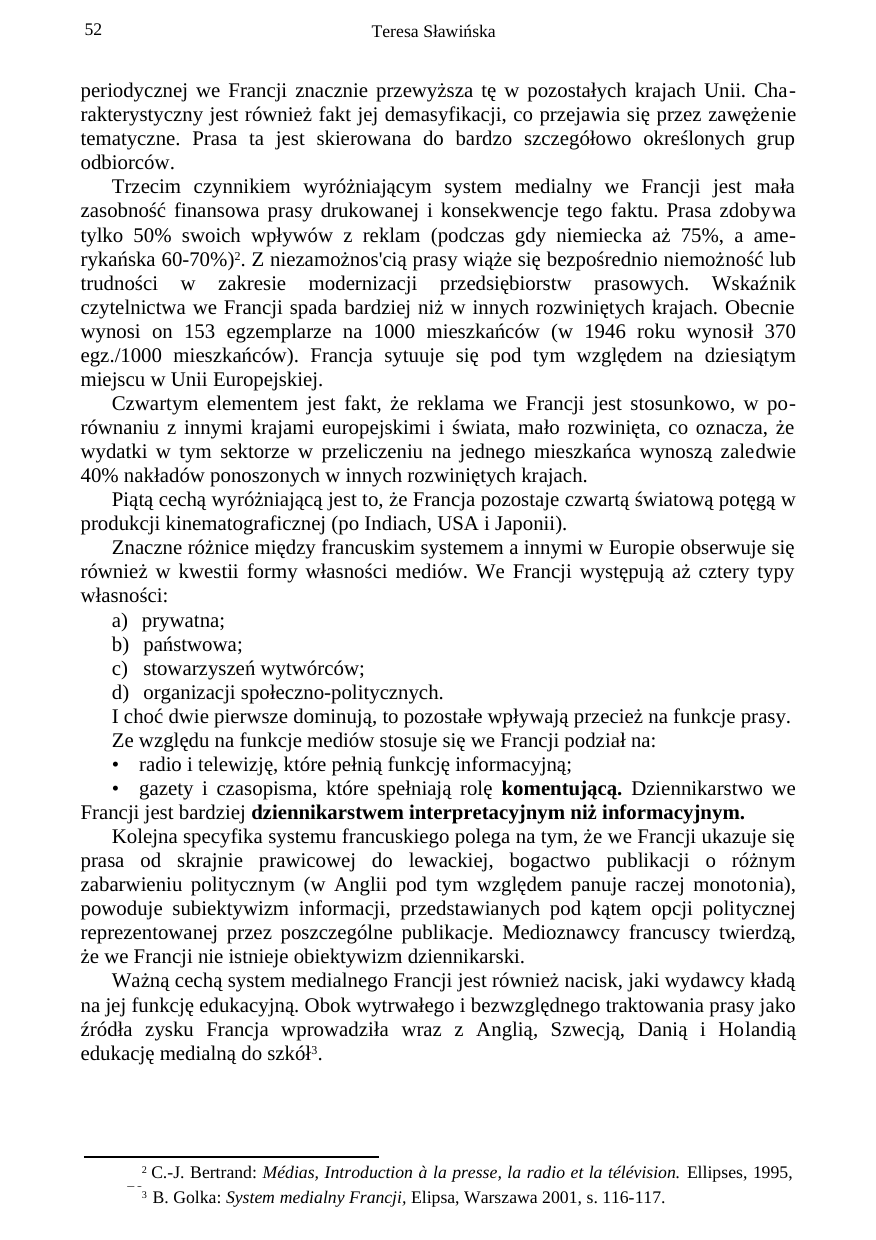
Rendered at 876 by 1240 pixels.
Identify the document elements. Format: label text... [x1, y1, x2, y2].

list gazety i czasopisma, które spełniają rolę komentującą. Dziennikarstwo we Francji jest bardziej dziennikarstwem interpretacyjnym niż informacyjnym. [80, 776, 796, 824]
text 52 [84, 19, 108, 39]
text periodycznej we Francji znacznie przewyższa tę w pozostałych krajach Unii. Cha­rakterystyczny jest również fakt jej demasyfikacji, co przejawia się przez zawęże­nie tematyczne. Prasa ta jest skierowana do bardzo szczegółowo określonych grup odbiorców. [80, 78, 796, 174]
text I choć dwie pierwsze dominują, to pozostałe wpływają przecież na funkcje prasy. [80, 704, 796, 728]
text Ważną cechą system medialnego Francji jest również nacisk, jaki wydawcy kładą na jej funkcję edukacyjną. Obok wytrwałego i bezwzględnego traktowania prasy jako źródła zysku Francja wprowadziła wraz z Anglią, Szwecją, Danią i Ho­landią edukację medialną do szkół3. [80, 968, 796, 1065]
list stowarzyszeń wytwórców; [80, 656, 796, 680]
text Znaczne różnice między francuskim systemem a innymi w Europie obserwuje się również w kwestii formy własności mediów. We Francji występują aż cztery typy własności: [80, 535, 796, 607]
text 3 B. Golka: System medialny Francji, Elipsa, Warszawa 2001, s. 116-117. [110, 1187, 792, 1207]
text 2 C.-J. Bertrand: Médias, Introduction à la presse, la radio et la télévision. Ellipses, 1995, s. 78. [110, 1162, 793, 1187]
list radio i telewizję, które pełnią funkcję informacyjną; [80, 752, 796, 776]
text Teresa Sławińska [371, 21, 507, 41]
text Ze względu na funkcje mediów stosuje się we Francji podział na: [80, 728, 796, 752]
list państwowa; [80, 632, 796, 656]
text Piątą cechą wyróżniającą jest to, że Francja pozostaje czwartą światową po­tęgą w produkcji kinematograficznej (po Indiach, USA i Japonii). [80, 487, 796, 535]
list organizacji społeczno-politycznych. [80, 680, 796, 704]
text Trzecim czynnikiem wyróżniającym system medialny we Francji jest mała zasobność finansowa prasy drukowanej i konsekwencje tego faktu. Prasa zdoby­wa tylko 50% swoich wpływów z reklam (podczas gdy niemiecka aż 75%, a ame­rykańska 60-70%)2. Z niezamożnos'cią prasy wiąże się bezpośrednio niemoż­ność lub trudności w zakresie modernizacji przedsiębiorstw prasowych. Wskaź­nik czytelnictwa we Francji spada bardziej niż w innych rozwiniętych krajach. Obecnie wynosi on 153 egzemplarze na 1000 mieszkańców (w 1946 roku wyno­sił 370 egz./1000 mieszkańców). Francja sytuuje się pod tym względem na dzie­siątym miejscu w Unii Europejskiej. [80, 174, 796, 391]
text Czwartym elementem jest fakt, że reklama we Francji jest stosunkowo, w po­równaniu z innymi krajami europejskimi i świata, mało rozwinięta, co oznacza, że wydatki w tym sektorze w przeliczeniu na jednego mieszkańca wynoszą zale­dwie 40% nakładów ponoszonych w innych rozwiniętych krajach. [80, 391, 796, 487]
list prywatna; [80, 607, 796, 632]
text Kolejna specyfika systemu francuskiego polega na tym, że we Francji ukazuje się prasa od skrajnie prawicowej do lewackiej, bogactwo publikacji o różnym zabarwieniu politycznym (w Anglii pod tym względem panuje raczej monoto­nia), powoduje subiektywizm informacji, przedstawianych pod kątem opcji poli­tycznej reprezentowanej przez poszczególne publikacje. Medioznawcy francu­scy twierdzą, że we Francji nie istnieje obiektywizm dziennikarski. [80, 824, 796, 968]
